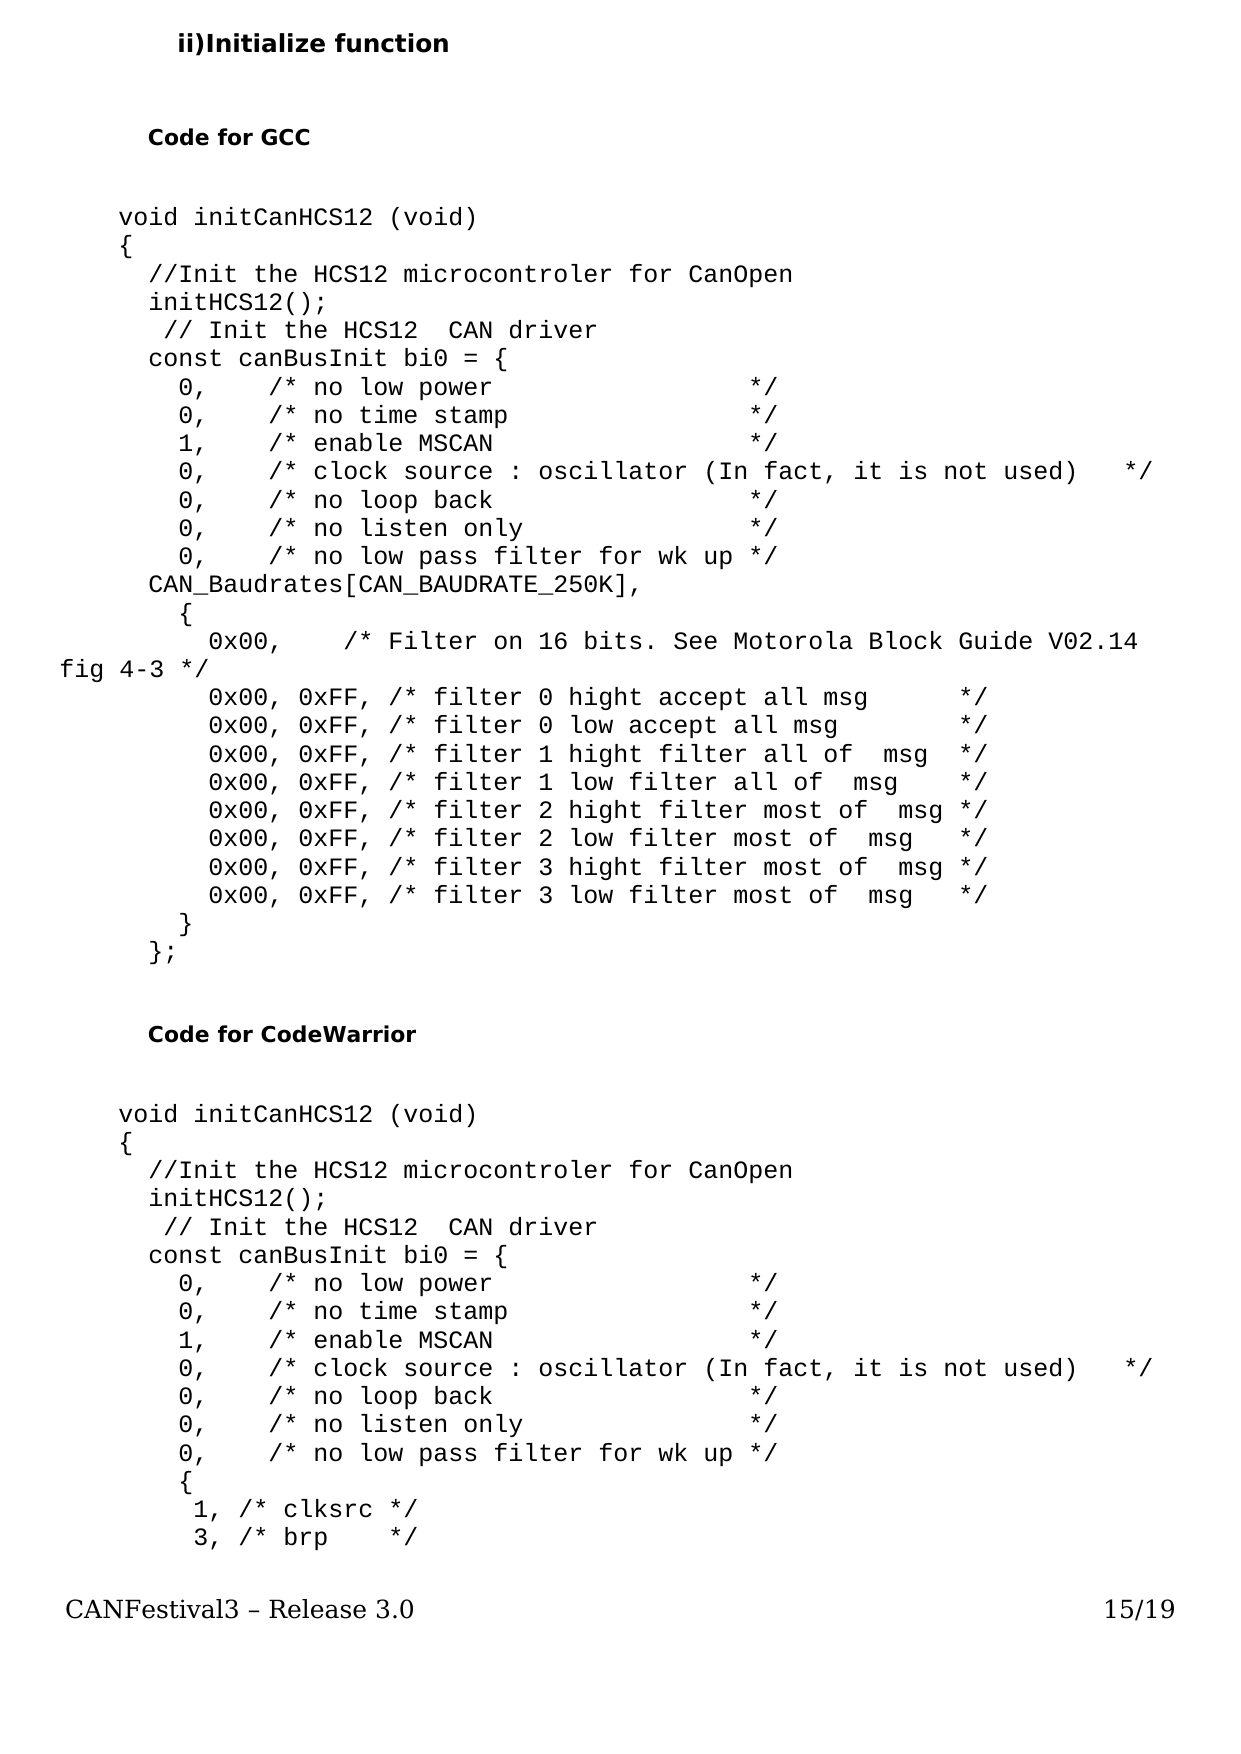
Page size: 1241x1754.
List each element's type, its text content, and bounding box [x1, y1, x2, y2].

text // Init the HCS12 CAN driver [59, 1214, 1181, 1243]
text { [59, 1468, 1181, 1497]
text 0, /* no loop back */ [59, 1384, 1181, 1412]
text 0, /* no listen only */ [59, 516, 1181, 544]
text const canBusInit bi0 = { [59, 1243, 1181, 1271]
text 0, /* clock source : oscillator (In fact, it is not used) */ [59, 459, 1181, 487]
text 0, /* no listen only */ [59, 1412, 1181, 1440]
text void initCanHCS12 (void) [59, 205, 1181, 233]
text 0, /* clock source : oscillator (In fact, it is not used) */ [59, 1356, 1181, 1384]
text 0x00, /* Filter on 16 bits. See Motorola Block Guide V02.14 fig 4-3 */ [59, 628, 1181, 685]
text { [59, 600, 1181, 628]
text 0x00, 0xFF, /* filter 2 hight filter most of msg */ [59, 798, 1181, 826]
text initHCS12(); [59, 1186, 1181, 1214]
text 0x00, 0xFF, /* filter 2 low filter most of msg */ [59, 826, 1181, 854]
text { [59, 233, 1181, 261]
text 1, /* clksrc */ [59, 1497, 1181, 1525]
text const canBusInit bi0 = { [59, 346, 1181, 374]
text 0x00, 0xFF, /* filter 3 hight filter most of msg */ [59, 854, 1181, 882]
text 1, /* enable MSCAN */ [59, 1327, 1181, 1356]
text { [59, 1130, 1181, 1158]
text initHCS12(); [59, 290, 1181, 318]
text 0x00, 0xFF, /* filter 1 hight filter all of msg */ [59, 741, 1181, 769]
text //Init the HCS12 microcontroler for CanOpen [59, 261, 1181, 290]
text 0, /* no low pass filter for wk up */ [59, 1440, 1181, 1468]
text 0, /* no low power */ [59, 1271, 1181, 1299]
text 0, /* no low pass filter for wk up */ [59, 544, 1181, 572]
text // Init the HCS12 CAN driver [59, 318, 1181, 346]
text 0, /* no low power */ [59, 374, 1181, 403]
text 3, /* brp */ [59, 1525, 1181, 1553]
text 1, /* enable MSCAN */ [59, 431, 1181, 459]
text 0x00, 0xFF, /* filter 3 low filter most of msg */ [59, 882, 1181, 911]
text 0x00, 0xFF, /* filter 0 low accept all msg */ [59, 713, 1181, 741]
subtitle Code for CodeWarrior [148, 1021, 1181, 1047]
text //Init the HCS12 microcontroler for CanOpen [59, 1158, 1181, 1186]
text 0x00, 0xFF, /* filter 0 hight accept all msg */ [59, 685, 1181, 713]
text }; [59, 939, 1181, 967]
subtitle Initialize function [59, 29, 1181, 58]
text 0, /* no time stamp */ [59, 403, 1181, 431]
subtitle Code for GCC [148, 125, 1181, 151]
text 0, /* no time stamp */ [59, 1299, 1181, 1327]
text 0x00, 0xFF, /* filter 1 low filter all of msg */ [59, 769, 1181, 798]
text CAN_Baudrates[CAN_BAUDRATE_250K], [59, 572, 1181, 600]
text void initCanHCS12 (void) [59, 1101, 1181, 1130]
text } [59, 911, 1181, 939]
text 0, /* no loop back */ [59, 487, 1181, 516]
